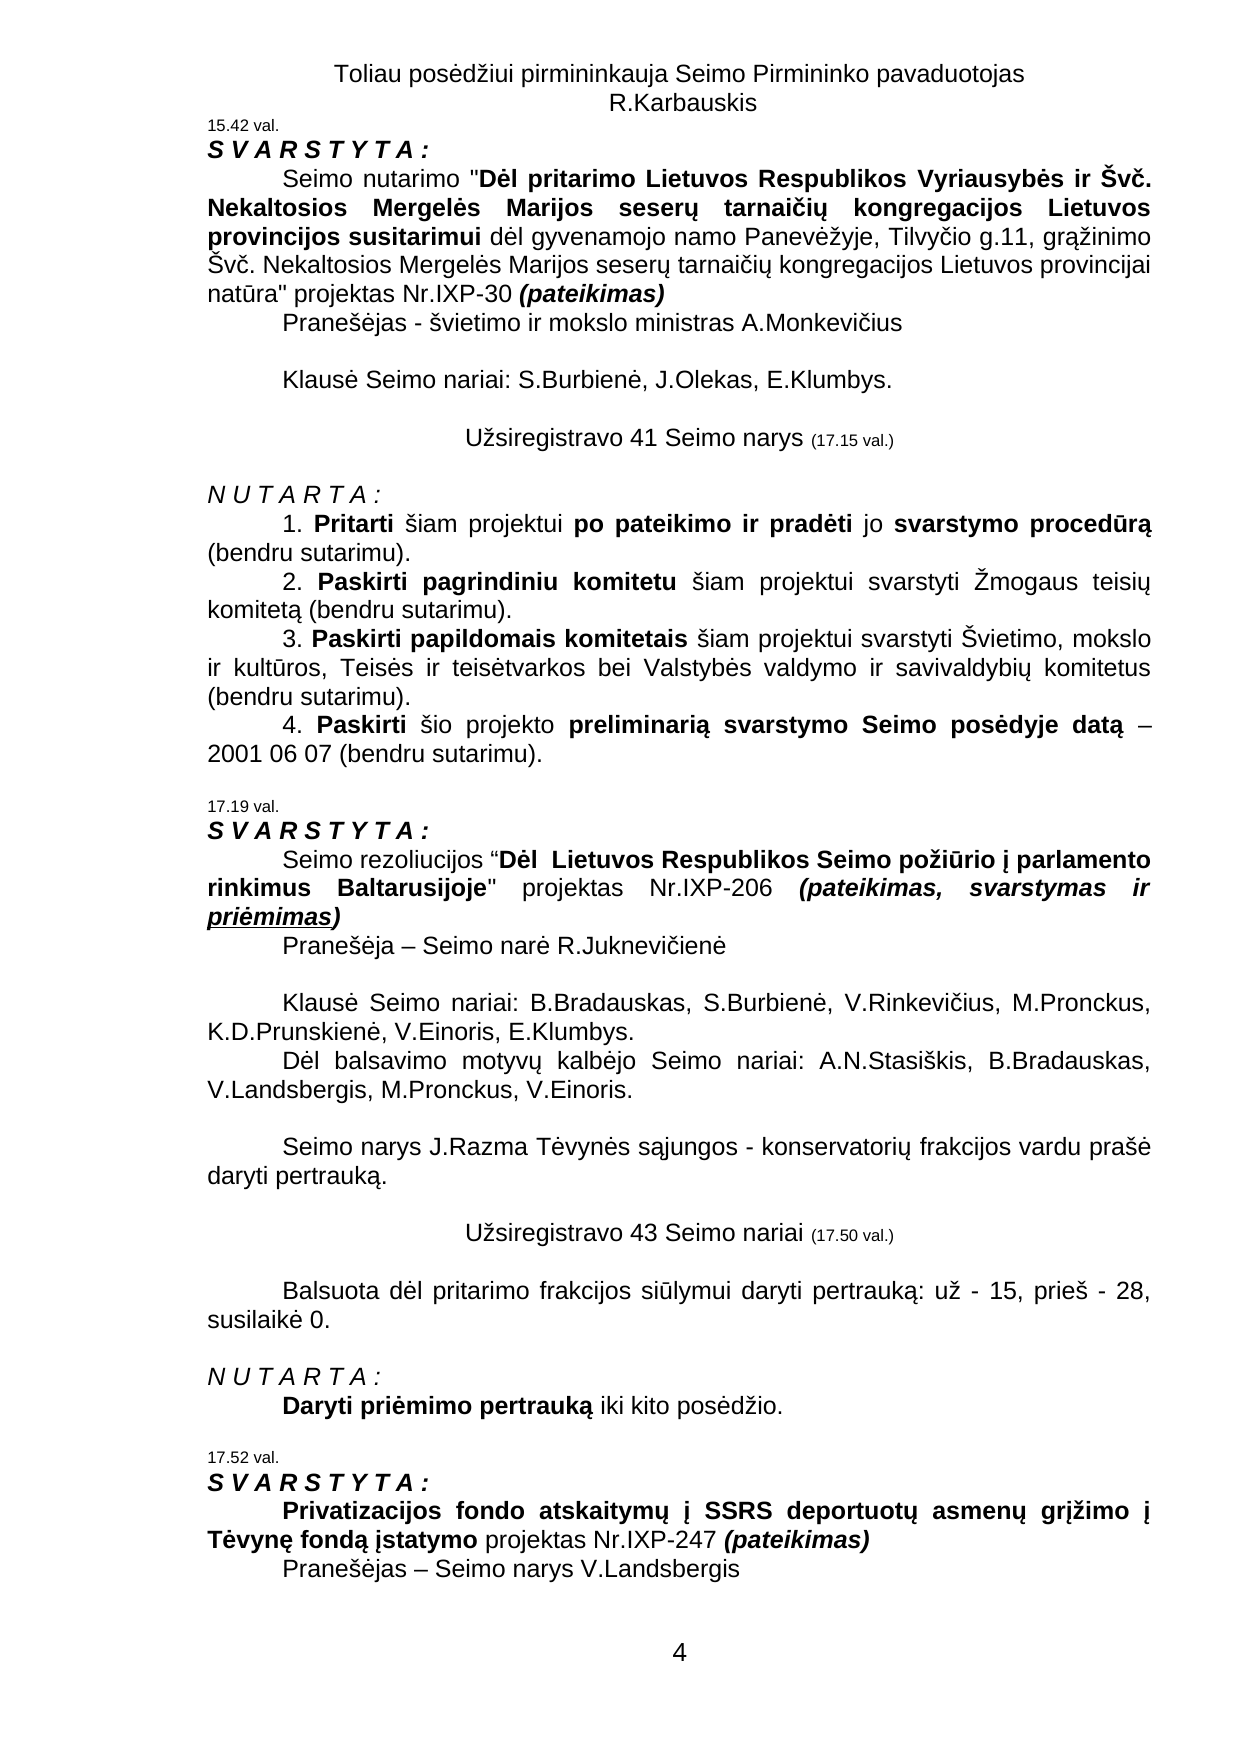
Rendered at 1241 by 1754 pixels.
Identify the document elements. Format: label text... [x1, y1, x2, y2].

text Dėl balsavimo motyvų kalbėjo Seimo nariai: A.N.Stasiškis, B.Bradauskas, V.Landsbergis, M.Pronckus, V.Einoris. [207, 1046, 1152, 1103]
text Seimo rezoliucijos “Dėl Lietuvos Respublikos Seimo požiūrio į parlamento rinkimus Baltarusijoje" projektas Nr.IXP-206 (pateikimas, svarstymas ir priėmimas) [207, 844, 1152, 931]
text Užsiregistravo 41 Seimo narys (17.15 val.) [207, 423, 1152, 452]
text 4. Paskirti šio projekto preliminarią svarstymo Seimo posėdyje datą – 2001 06 07 (bendru sutarimu). [207, 710, 1152, 768]
text Pranešėja – Seimo narė R.Juknevičienė [207, 931, 1152, 959]
text Klausė Seimo nariai: S.Burbienė, J.Olekas, E.Klumbys. [207, 365, 1152, 394]
text Seimo nutarimo "Dėl pritarimo Lietuvos Respublikos Vyriausybės ir Švč. Nekaltosios Mergelės Marijos seserų tarnaičių kongregacijos Lietuvos provincijos susitarimui dėl gyvenamojo namo Panevėžyje, Tilvyčio g.11, grąžinimo Švč. Nekaltosios Mergelės Marijos seserų tarnaičių kongregacijos Lietuvos provincijai natūra" projektas Nr.IXP-30 (pateikimas) [207, 164, 1152, 308]
text R.Karbauskis [207, 87, 1152, 116]
text 17.52 val. [207, 1448, 1152, 1467]
text Balsuota dėl pritarimo frakcijos siūlymui daryti pertrauką: už - 15, prieš - 28, susilaikė 0. [207, 1276, 1152, 1333]
text 1. Pritarti šiam projektui po pateikimo ir pradėti jo svarstymo procedūrą (bendru sutarimu). [207, 509, 1152, 567]
text Klausė Seimo nariai: B.Bradauskas, S.Burbienė, V.Rinkevičius, M.Pronckus, K.D.Prunskienė, V.Einoris, E.Klumbys. [207, 988, 1152, 1046]
text 2. Paskirti pagrindiniu komitetu šiam projektui svarstyti Žmogaus teisių komitetą (bendru sutarimu). [207, 567, 1152, 624]
text Seimo narys J.Razma Tėvynės sąjungos - konservatorių frakcijos vardu prašė daryti pertrauką. [207, 1132, 1152, 1189]
text N U T A R T A : [207, 480, 1152, 509]
text S V A R S T Y T A : [207, 1467, 1152, 1496]
text Daryti priėmimo pertrauką iki kito posėdžio. [207, 1391, 1152, 1419]
text Pranešėjas – Seimo narys V.Landsbergis [207, 1554, 1152, 1582]
text Užsiregistravo 43 Seimo nariai (17.50 val.) [207, 1218, 1152, 1247]
text 15.42 val. [207, 116, 1152, 135]
text S V A R S T Y T A : [207, 816, 1152, 844]
text Privatizacijos fondo atskaitymų į SSRS deportuotų asmenų grįžimo į Tėvynę fondą įstatymo projektas Nr.IXP-247 (pateikimas) [207, 1496, 1152, 1554]
text N U T A R T A : [207, 1362, 1152, 1391]
text 3. Paskirti papildomais komitetais šiam projektui svarstyti Švietimo, mokslo ir kultūros, Teisės ir teisėtvarkos bei Valstybės valdymo ir savivaldybių komitetus (bendru sutarimu). [207, 624, 1152, 710]
text Toliau posėdžiui pirmininkauja Seimo Pirmininko pavaduotojas [207, 59, 1152, 87]
text Pranešėjas - švietimo ir mokslo ministras A.Monkevičius [207, 308, 1152, 337]
text 17.19 val. [207, 797, 1152, 816]
text S V A R S T Y T A : [207, 135, 1152, 164]
